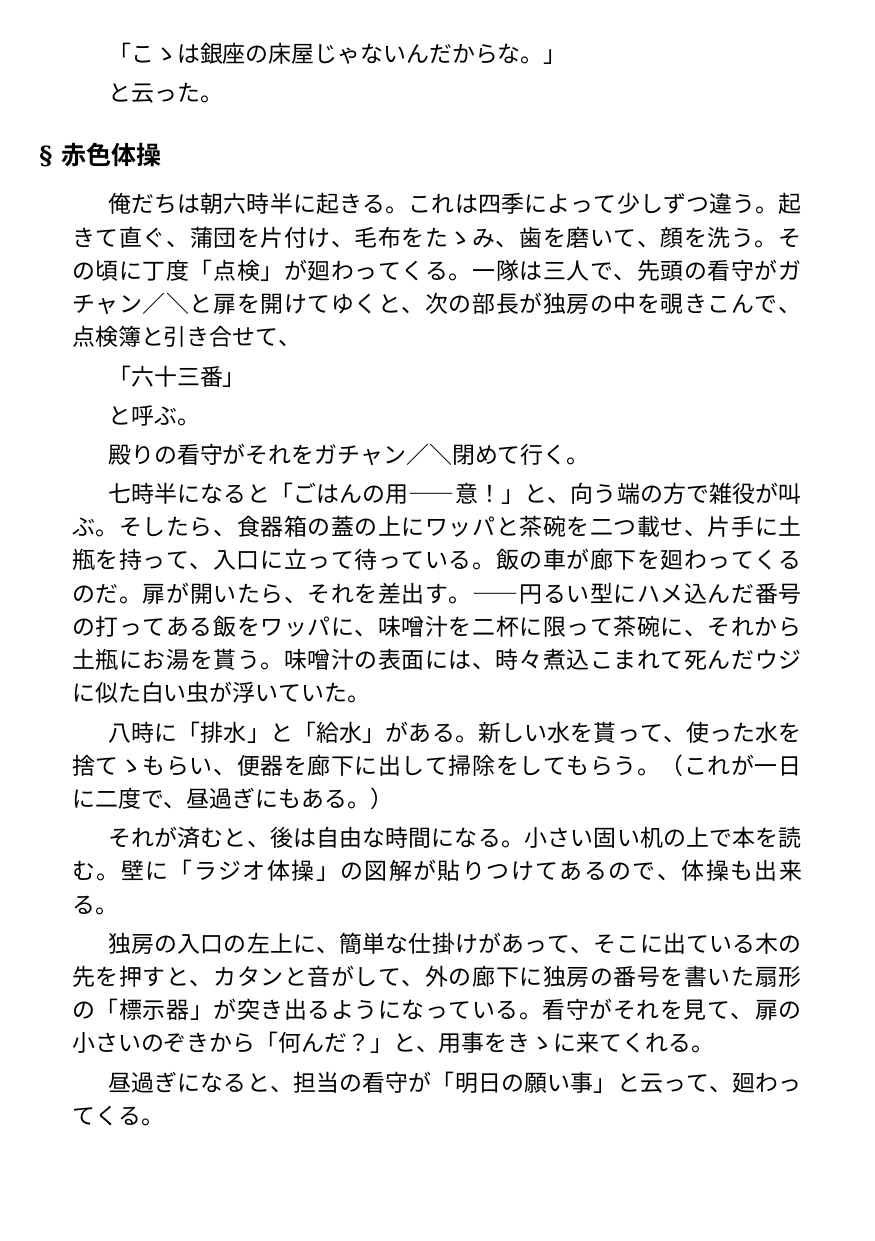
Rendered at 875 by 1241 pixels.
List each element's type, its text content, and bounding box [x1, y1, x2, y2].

text と呼ぶ。 [72, 397, 802, 431]
subtitle § 赤色体操 [36, 132, 838, 174]
text それが済むと、後は自由な時間になる。小さい固い机の上で本を読む。壁に「ラジオ体操」の図解が貼りつけてあるので、体操も出来る。 [72, 820, 802, 920]
text 昼過ぎになると、担当の看守が「明日の願い事」と云って、廻わってくる。 [72, 1064, 802, 1131]
text 俺だちは朝六時半に起きる。これは四季によって少しずつ違う。起きて直ぐ、蒲団を片付け、毛布をたゝみ、歯を磨いて、顔を洗う。その頃に丁度「点検」が廻わってくる。一隊は三人で、先頭の看守がガチャン／＼と扉を開けてゆくと、次の部長が独房の中を覗きこんで、点検簿と引き合せて、 [72, 186, 802, 352]
text 独房の入口の左上に、簡単な仕掛けがあって、そこに出ている木の先を押すと、カタンと音がして、外の廊下に独房の番号を書いた扇形の「標示器」が突き出るようになっている。看守がそれを見て、扉の小さいのぞきから「何んだ？」と、用事をきゝに来てくれる。 [72, 926, 802, 1058]
text 「六十三番」 [72, 358, 802, 392]
text 八時に「排水」と「給水」がある。新しい水を貰って、使った水を捨てゝもらい、便器を廊下に出して掃除をしてもらう。（これが一日に二度で、昼過ぎにもある。） [72, 714, 802, 814]
text 「こゝは銀座の床屋じゃないんだからな。」 [72, 36, 802, 69]
text 七時半になると「ごはんの用――意！」と、向う端の方で雑役が叫ぶ。そしたら、食器箱の蓋の上にワッパと茶碗を二つ載せ、片手に土瓶を持って、入口に立って待っている。飯の車が廊下を廻わってくるのだ。扉が開いたら、それを差出す。――円るい型にハメ込んだ番号の打ってある飯をワッパに、味噌汁を二杯に限って茶碗に、それから土瓶にお湯を貰う。味噌汁の表面には、時々煮込こまれて死んだウジに似た白い虫が浮いていた。 [72, 476, 802, 708]
text 殿りの看守がそれをガチャン／＼閉めて行く。 [72, 437, 802, 470]
text と云った。 [72, 75, 802, 108]
